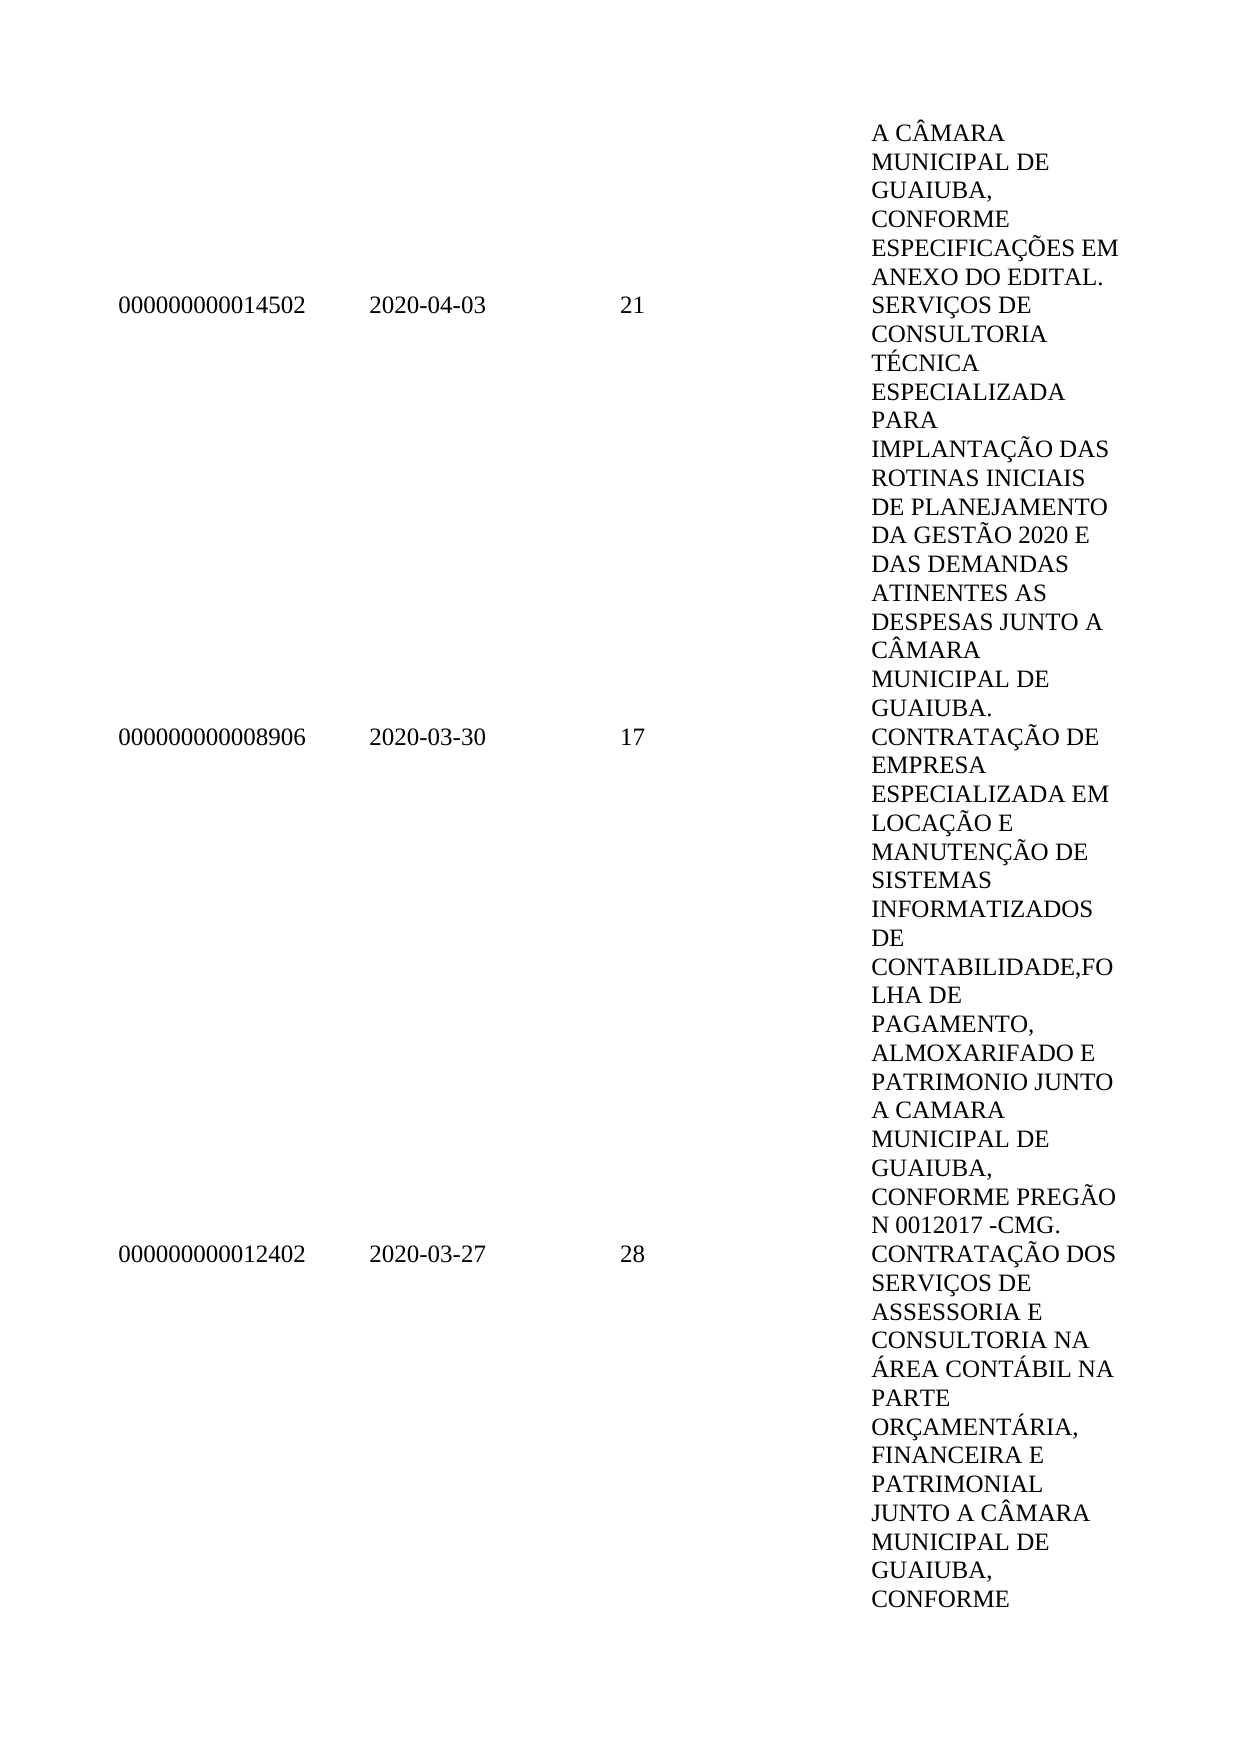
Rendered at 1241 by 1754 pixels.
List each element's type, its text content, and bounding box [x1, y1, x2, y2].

table_cell CONTRATAÇÃO DE EMPRESA ESPECIALIZADA EM LOCAÇÃO E MANUTENÇÃO DE SISTEMAS INFORMATIZADOS DE CONTABILIDADE,FOLHA DE PAGAMENTO, ALMOXARIFADO E PATRIMONIO JUNTO A CAMARA MUNICIPAL DE GUAIUBA, CONFORME PREGÃO N 0012017 -CMG. [871, 722, 1122, 1239]
table_cell 28 [620, 1239, 871, 1613]
table_cell 000000000012402 [118, 1239, 369, 1613]
table_cell 17 [620, 722, 871, 1239]
table_cell 21 [620, 291, 871, 722]
table_cell [620, 118, 871, 291]
table_cell 2020-04-03 [369, 291, 620, 722]
table_cell A CÂMARA MUNICIPAL DE GUAIUBA, CONFORME ESPECIFICAÇÕES EM ANEXO DO EDITAL. [871, 118, 1122, 291]
table_cell 000000000014502 [118, 291, 369, 722]
table_cell SERVIÇOS DE CONSULTORIA TÉCNICA ESPECIALIZADA PARA IMPLANTAÇÃO DAS ROTINAS INICIAIS DE PLANEJAMENTO DA GESTÃO 2020 E DAS DEMANDAS ATINENTES AS DESPESAS JUNTO A CÂMARA MUNICIPAL DE GUAIUBA. [871, 291, 1122, 722]
table_cell [369, 118, 620, 291]
table_cell 2020-03-27 [369, 1239, 620, 1613]
table_cell 2020-03-30 [369, 722, 620, 1239]
table_cell [118, 118, 369, 291]
table_cell 000000000008906 [118, 722, 369, 1239]
table_cell CONTRATAÇÃO DOS SERVIÇOS DE ASSESSORIA E CONSULTORIA NA ÁREA CONTÁBIL NA PARTE ORÇAMENTÁRIA, FINANCEIRA E PATRIMONIAL JUNTO A CÂMARA MUNICIPAL DE GUAIUBA, CONFORME [871, 1239, 1122, 1613]
